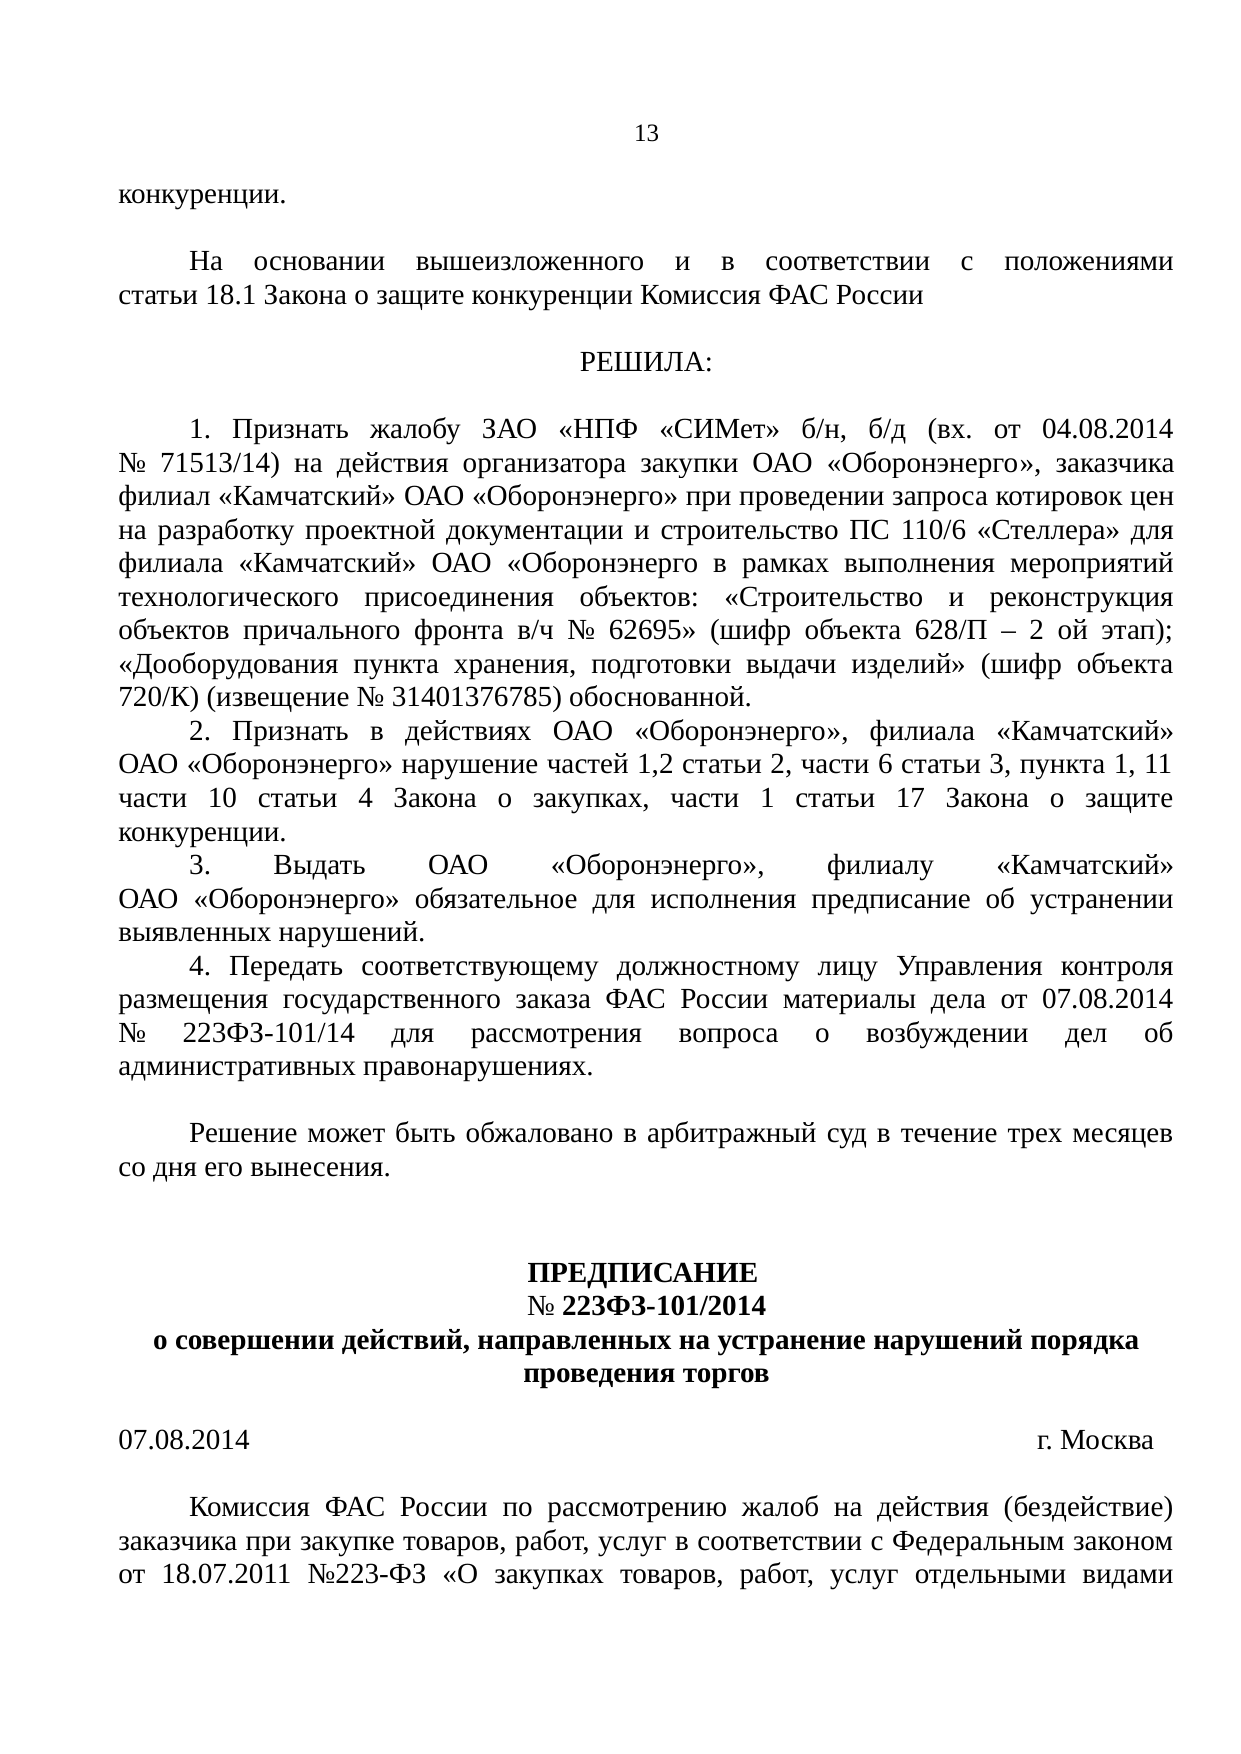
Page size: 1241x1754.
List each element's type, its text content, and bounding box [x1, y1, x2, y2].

text РЕШИЛА: [118, 344, 1174, 378]
text Комиссия ФАС России по рассмотрению жалоб на действия (бездействие) заказчика при закупке товаров, работ, услуг в соответствии с Федеральным законом от 18.07.2011 №223-ФЗ «О закупках товаров, работ, услуг отдельными видами [118, 1489, 1174, 1590]
text 3. Выдать ОАО «Оборонэнерго», филиалу «Камчатский» ОАО «Оборонэнерго» обязательное для исполнения предписание об устранении выявленных нарушений. [118, 847, 1174, 948]
text о совершении действий, направленных на устранение нарушений порядка проведения торгов [118, 1322, 1174, 1389]
text ПРЕДПИСАНИЕ [118, 1255, 1174, 1288]
text 07.08.2014 г. Москва [118, 1422, 1174, 1456]
text 4. Передать соответствующему должностному лицу Управления контроля размещения государственного заказа ФАС России материалы дела от 07.08.2014 № 223ФЗ-101/14 для рассмотрения вопроса о возбуждении дел об административных правонарушениях. [118, 948, 1174, 1082]
text На основании вышеизложенного и в соответствии с положениями статьи 18.1 Закона о защите конкуренции Комиссия ФАС России [118, 243, 1174, 311]
text № 223ФЗ-101/2014 [118, 1288, 1174, 1322]
text Решение может быть обжаловано в арбитражный суд в течение трех месяцев со дня его вынесения. [118, 1116, 1174, 1183]
text конкуренции. [118, 176, 1174, 210]
text 1. Признать жалобу ЗАО «НПФ «СИМет» б/н, б/д (вх. от 04.08.2014 № 71513/14) на действия организатора закупки ОАО «Оборонэнерго», заказчика филиал «Камчатский» ОАО «Оборонэнерго» при проведении запроса котировок цен на разработку проектной документации и строительство ПС 110/6 «Стеллера» для филиала «Камчатский» ОАО «Оборонэнерго в рамках выполнения мероприятий технологического присоединения объектов: «Строительство и реконструкция объектов причального фронта в/ч № 62695» (шифр объекта 628/П – 2 ой этап); «Дооборудования пункта хранения, подготовки выдачи изделий» (шифр объекта 720/К) (извещение № 31401376785) обоснованной. [118, 411, 1174, 713]
text 2. Признать в действиях ОАО «Оборонэнерго», филиала «Камчатский» ОАО «Оборонэнерго» нарушение частей 1,2 статьи 2, части 6 статьи 3, пункта 1, 11 части 10 статьи 4 Закона о закупках, части 1 статьи 17 Закона о защите конкуренции. [118, 713, 1174, 847]
